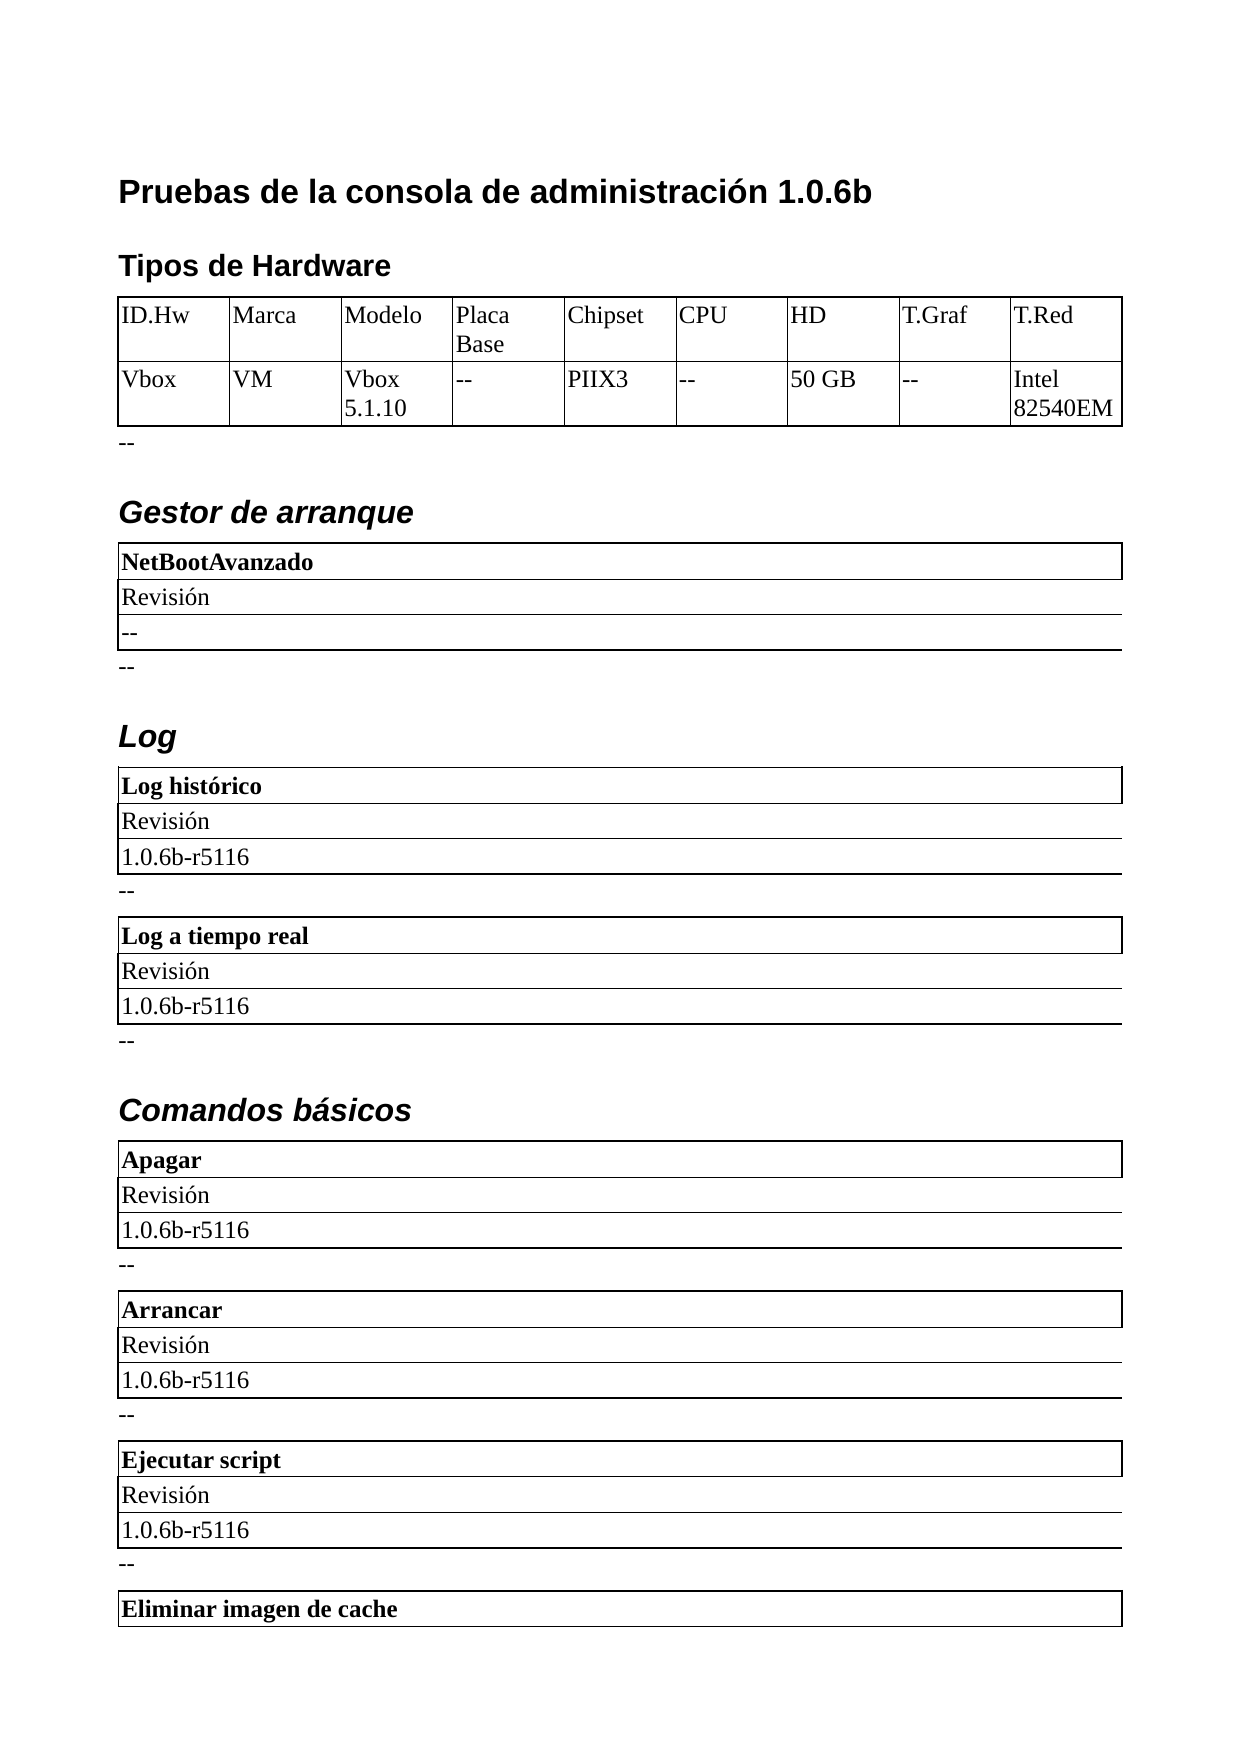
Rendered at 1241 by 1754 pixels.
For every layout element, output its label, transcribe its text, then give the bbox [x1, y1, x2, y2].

table_cell VM [230, 362, 341, 425]
table_header ID.Hw [119, 298, 229, 361]
table_header Modelo [342, 298, 452, 361]
table_header Marca [230, 298, 341, 361]
table_cell Revisión [119, 1178, 1122, 1212]
table_cell 1.0.6b-r5116 [119, 1363, 1122, 1397]
table_cell Revisión [119, 954, 1122, 988]
text -- [118, 1249, 1122, 1278]
table_cell Vbox 5.1.10 [342, 362, 452, 425]
table_cell 1.0.6b-r5116 [119, 989, 1122, 1023]
table_cell Intel 82540EM [1011, 362, 1121, 425]
table_cell 1.0.6b-r5116 [119, 839, 1122, 873]
table_cell Revisión [119, 1477, 1122, 1512]
table_cell -- [119, 615, 1122, 649]
subtitle Tipos de Hardware [118, 248, 1122, 283]
table_header NetBootAvanzado [119, 544, 1121, 579]
table_cell Revisión [119, 580, 1122, 614]
subtitle Pruebas de la consola de administración 1.0.6b [118, 172, 1122, 211]
table_header Arrancar [119, 1292, 1121, 1327]
text -- [118, 1399, 1122, 1427]
table_cell Revisión [119, 804, 1122, 838]
table_header Ejecutar script [119, 1442, 1121, 1476]
table_header Log a tiempo real [119, 918, 1121, 953]
table_cell 50 GB [788, 362, 899, 425]
table_cell 1.0.6b-r5116 [119, 1213, 1122, 1247]
table_header Chipset [565, 298, 676, 361]
subtitle Gestor de arranque [118, 493, 1122, 530]
text -- [118, 875, 1122, 904]
subtitle Log [118, 717, 1122, 754]
table_cell PIIX3 [565, 362, 676, 425]
table_header HD [788, 298, 899, 361]
text -- [118, 1025, 1122, 1053]
table_header Log histórico [119, 768, 1121, 803]
table_header T.Red [1011, 298, 1121, 361]
text -- [118, 651, 1122, 679]
table_cell Vbox [119, 362, 229, 425]
subtitle Comandos básicos [118, 1091, 1122, 1128]
text -- [118, 427, 1122, 455]
table_header Placa Base [453, 298, 564, 361]
table_cell 1.0.6b-r5116 [119, 1513, 1122, 1547]
text -- [118, 1549, 1122, 1577]
table_header T.Graf [900, 298, 1010, 361]
table_cell -- [900, 362, 1010, 425]
table_cell Revisión [119, 1328, 1122, 1362]
table_header Eliminar imagen de cache [119, 1592, 1121, 1626]
table_header Apagar [119, 1142, 1121, 1177]
table_cell -- [677, 362, 787, 425]
table_cell -- [453, 362, 564, 425]
table_header CPU [677, 298, 787, 361]
